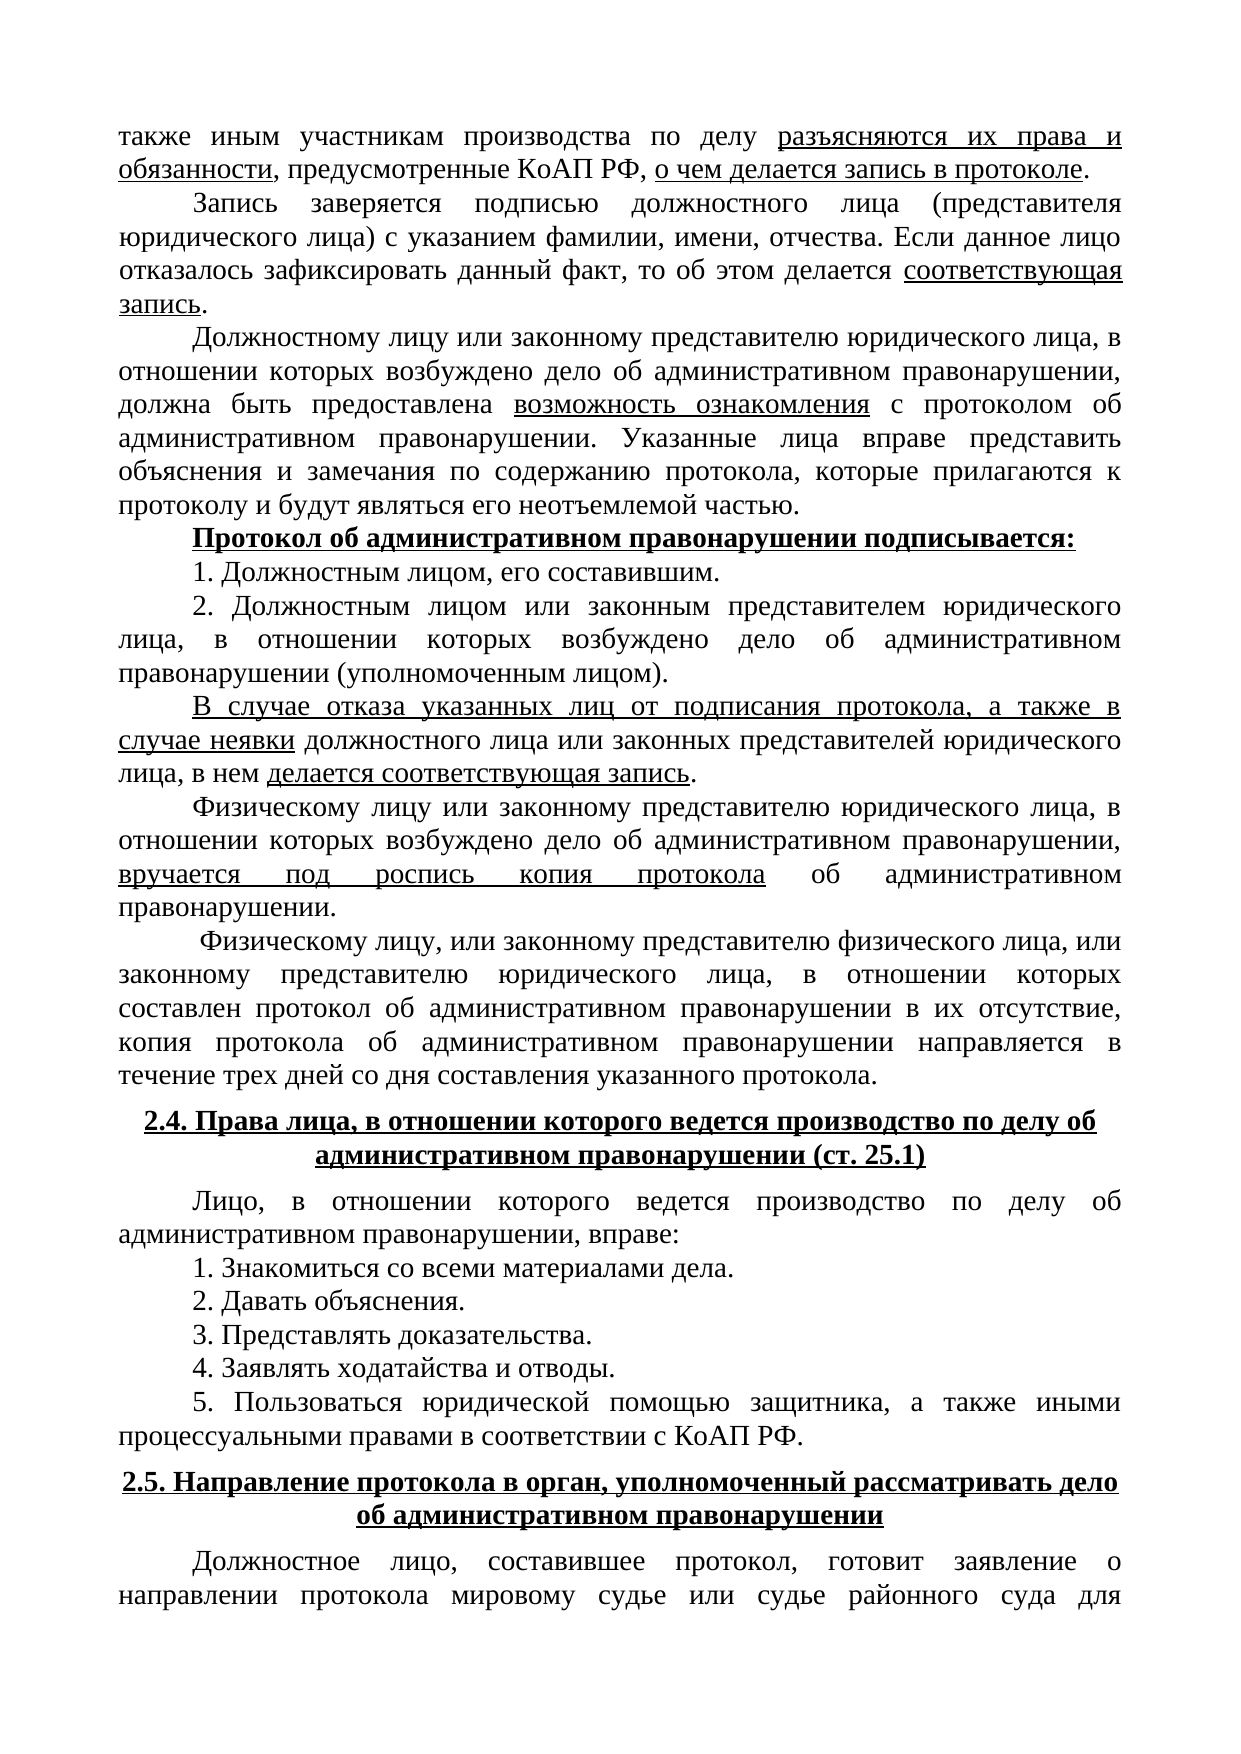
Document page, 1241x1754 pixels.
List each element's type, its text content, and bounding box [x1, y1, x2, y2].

text Физическому лицу, или законному представителю физического лица, или законному представителю юридического лица, в отношении которых составлен протокол об административном правонарушении в их отсутствие, копия протокола об административном правонарушении направляется в течение трех дней со дня составления указанного протокола. [118, 923, 1122, 1091]
text 2. Давать объяснения. [118, 1283, 1122, 1317]
text Должностное лицо, составившее протокол, готовит заявление о направлении протокола мировому судье или судье районного суда для [118, 1543, 1122, 1610]
text 2. Должностным лицом или законным представителем юридического лица, в отношении которых возбуждено дело об административном правонарушении (уполномоченным лицом). [118, 588, 1122, 688]
text 1. Должностным лицом, его составившим. [118, 554, 1122, 588]
text 4. Заявлять ходатайства и отводы. [118, 1351, 1122, 1384]
text Лицо, в отношении которого ведется производство по делу об административном правонарушении, вправе: [118, 1183, 1122, 1250]
text Физическому лицу или законному представителю юридического лица, в отношении которых возбуждено дело об административном правонарушении, вручается под роспись копия протокола об административном правонарушении. [118, 789, 1122, 923]
text 1. Знакомиться со всеми материалами дела. [118, 1250, 1122, 1283]
text 2.4. Права лица, в отношении которого ведется производство по делу об административном правонарушении (ст. 25.1) [118, 1103, 1122, 1170]
text 3. Представлять доказательства. [118, 1317, 1122, 1351]
text Протокол об административном правонарушении подписывается: [118, 521, 1122, 554]
text также иным участникам производства по делу разъясняются их права и обязанности, предусмотренные КоАП РФ, о чем делается запись в протоколе. [118, 118, 1122, 185]
text Должностному лицу или законному представителю юридического лица, в отношении которых возбуждено дело об административном правонарушении, должна быть предоставлена возможность ознакомления с протоколом об административном правонарушении. Указанные лица вправе представить объяснения и замечания по содержанию протокола, которые прилагаются к протоколу и будут являться его неотъемлемой частью. [118, 319, 1122, 521]
text Запись заверяется подписью должностного лица (представителя юридического лица) с указанием фамилии, имени, отчества. Если данное лицо отказалось зафиксировать данный факт, то об этом делается соответствующая запись. [119, 185, 1122, 319]
text 5. Пользоваться юридической помощью защитника, а также иными процессуальными правами в соответствии с КоАП РФ. [118, 1384, 1122, 1451]
text 2.5. Направление протокола в орган, уполномоченный рассматривать дело об административном правонарушении [118, 1464, 1122, 1531]
text В случае отказа указанных лиц от подписания протокола, а также в случае неявки должностного лица или законных представителей юридического лица, в нем делается соответствующая запись. [118, 688, 1122, 789]
